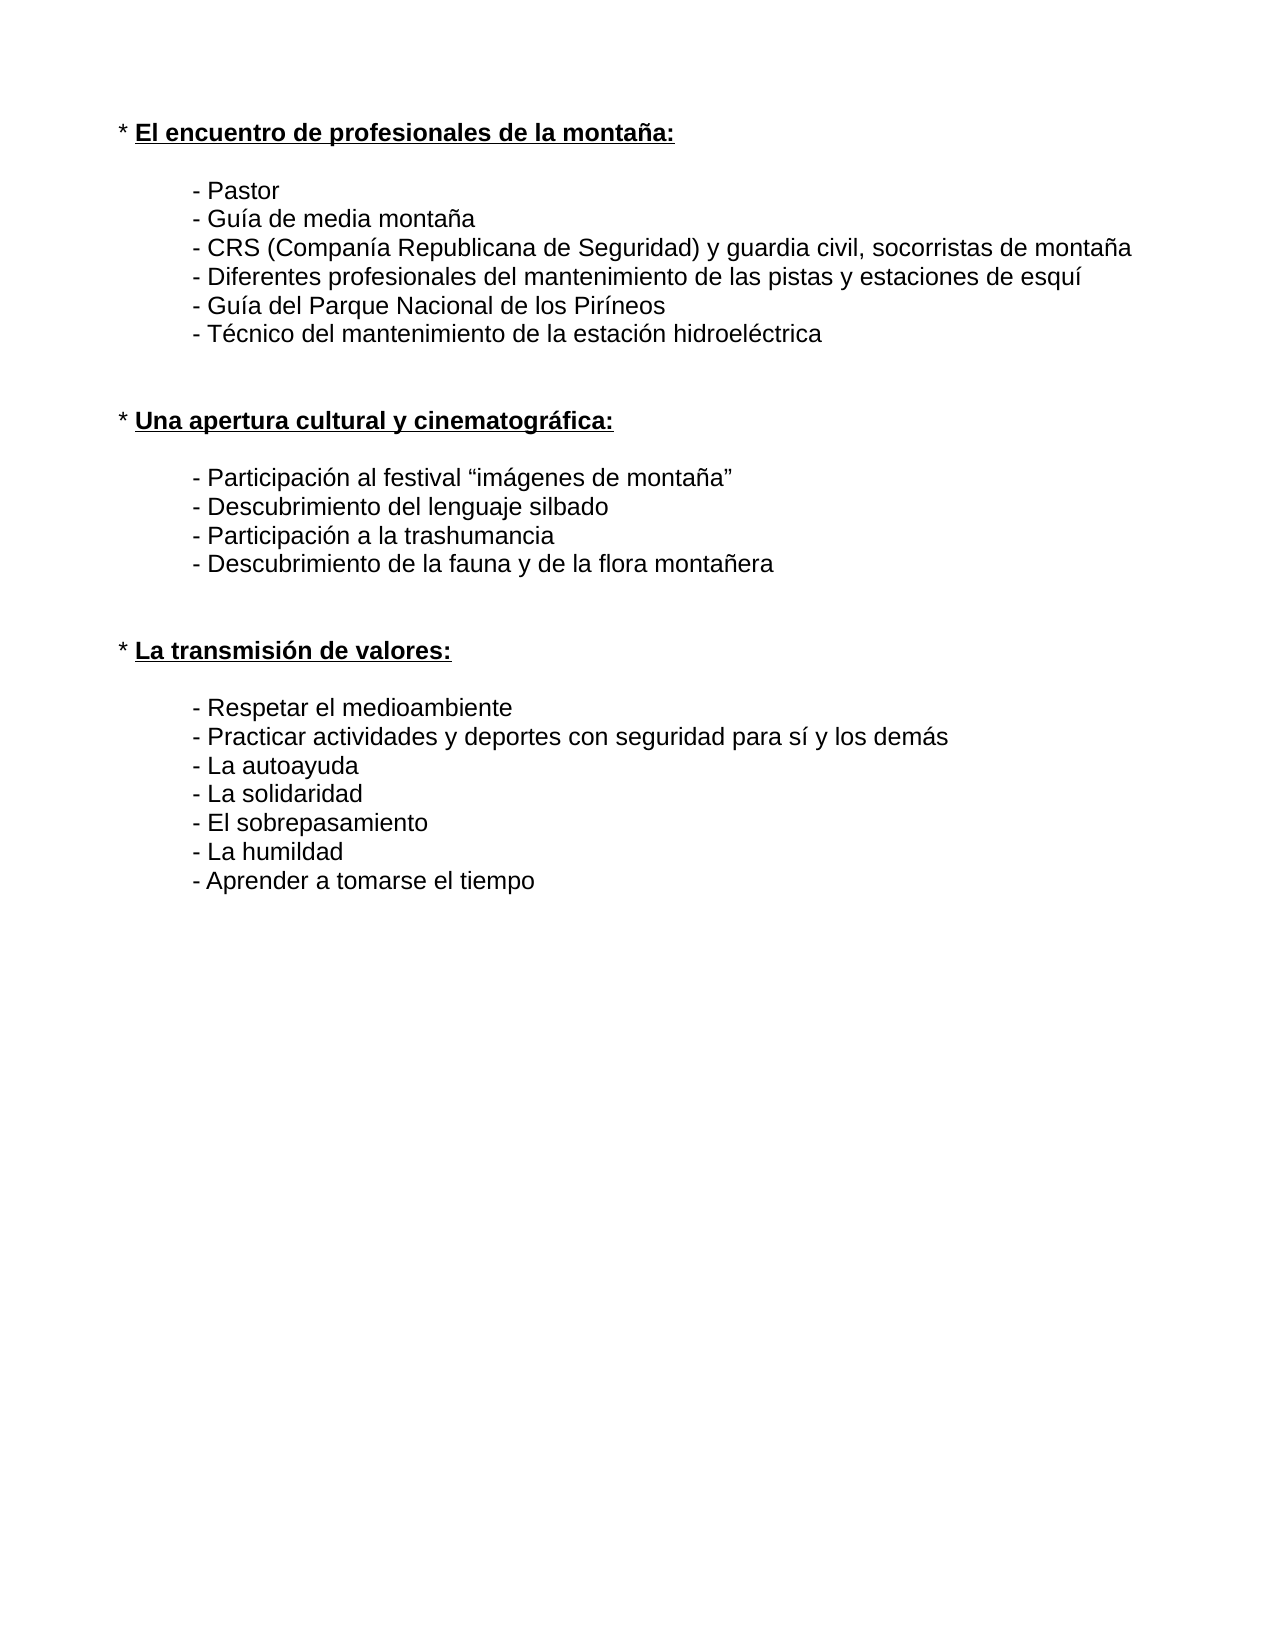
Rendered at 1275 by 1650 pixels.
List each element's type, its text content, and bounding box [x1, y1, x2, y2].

text - Pastor [118, 176, 1157, 204]
text - Descubrimiento de la fauna y de la flora montañera [118, 549, 1157, 578]
text - Guía de media montaña [118, 204, 1157, 233]
text - La autoayuda [118, 751, 1157, 779]
text - CRS (Companía Republicana de Seguridad) y guardia civil, socorristas de montaña [118, 233, 1157, 262]
text - La humildad [118, 837, 1157, 866]
text - Practicar actividades y deportes con seguridad para sí y los demás [118, 722, 1157, 751]
text - El sobrepasamiento [118, 808, 1157, 837]
text * Una apertura cultural y cinematográfica: [118, 406, 1157, 434]
text - Descubrimiento del lenguaje silbado [118, 492, 1157, 521]
text - Respetar el medioambiente [118, 693, 1157, 722]
text - Técnico del mantenimiento de la estación hidroeléctrica [118, 319, 1157, 348]
text - Participación al festival “imágenes de montaña” [118, 463, 1157, 492]
text - Guía del Parque Nacional de los Piríneos [118, 291, 1157, 319]
text - Diferentes profesionales del mantenimiento de las pistas y estaciones de esquí [118, 262, 1157, 291]
text * La transmisión de valores: [118, 636, 1157, 664]
text - Participación a la trashumancia [118, 521, 1157, 549]
text - Aprender a tomarse el tiempo [118, 866, 1157, 894]
text * El encuentro de profesionales de la montaña: [118, 118, 1157, 147]
text - La solidaridad [118, 779, 1157, 808]
